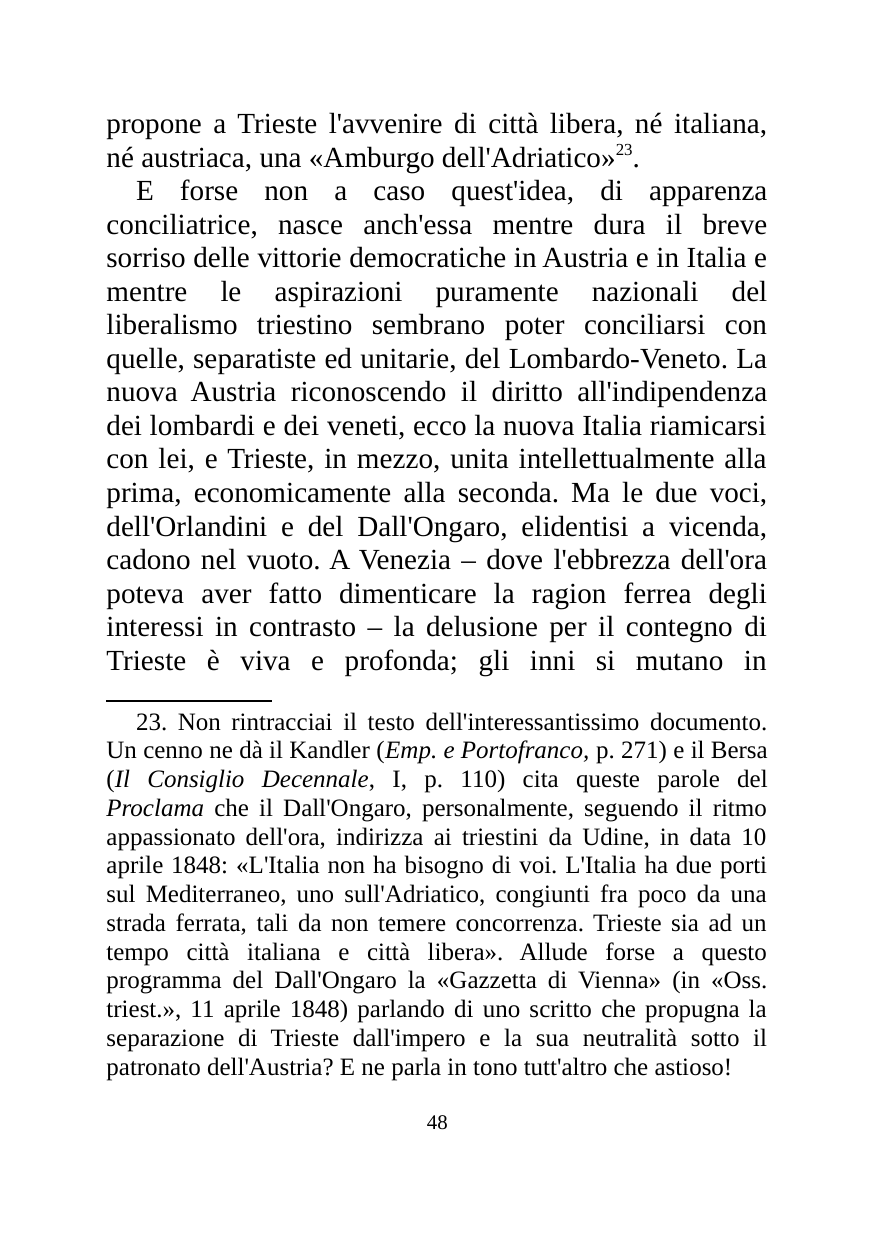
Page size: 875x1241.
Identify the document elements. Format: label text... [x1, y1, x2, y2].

text . Non rintracciai il testo dell'interessantissimo documento. Un cenno ne dà il Kandler (Emp. e Portofranco, p. 271) e il Bersa (Il Consiglio Decennale, I, p. 110) cita queste parole del Proclama che il Dall'Ongaro, personalmente, seguendo il ritmo appassionato dell'ora, indirizza ai triestini da Udine, in data 10 aprile 1848: «L'Italia non ha bisogno di voi. L'Italia ha due porti sul Mediterraneo, uno sull'Adriatico, congiunti fra poco da una strada ferrata, tali da non temere concorrenza. Trieste sia ad un tempo città italiana e città libera». Allude forse a questo programma del Dall'Ongaro la «Gazzetta di Vienna» (in «Oss. triest.», 11 aprile 1848) parlando di uno scritto che propugna la separazione di Trieste dall'impero e la sua neutralità sotto il patronato dell'Austria? E ne parla in tono tutt'altro che astioso! [106, 707, 768, 1080]
text E forse non a caso quest'idea, di apparenza conciliatrice, nasce anch'essa mentre dura il breve sorriso delle vittorie democratiche in Austria e in Italia e mentre le aspirazioni puramente nazionali del liberalismo triestino sembrano poter conciliarsi con quelle, separatiste ed unitarie, del Lombardo-Veneto. La nuova Austria riconoscendo il diritto all'indipendenza dei lombardi e dei veneti, ecco la nuova Italia riamicarsi con lei, e Trieste, in mezzo, unita intellettualmente alla prima, economicamente alla seconda. Ma le due voci, dell'Orlandini e del Dall'Ongaro, elidentisi a vicenda, cadono nel vuoto. A Venezia – dove l'ebbrezza dell'ora poteva aver fatto dimenticare la ragion ferrea degli interessi in contrasto – la delusione per il contegno di Trieste è viva e profonda; gli inni si mutano in [106, 173, 768, 676]
text propone a Trieste l'avvenire di città libera, né italiana, né austriaca, una «Amburgo dell'Adriatico». [106, 106, 768, 173]
